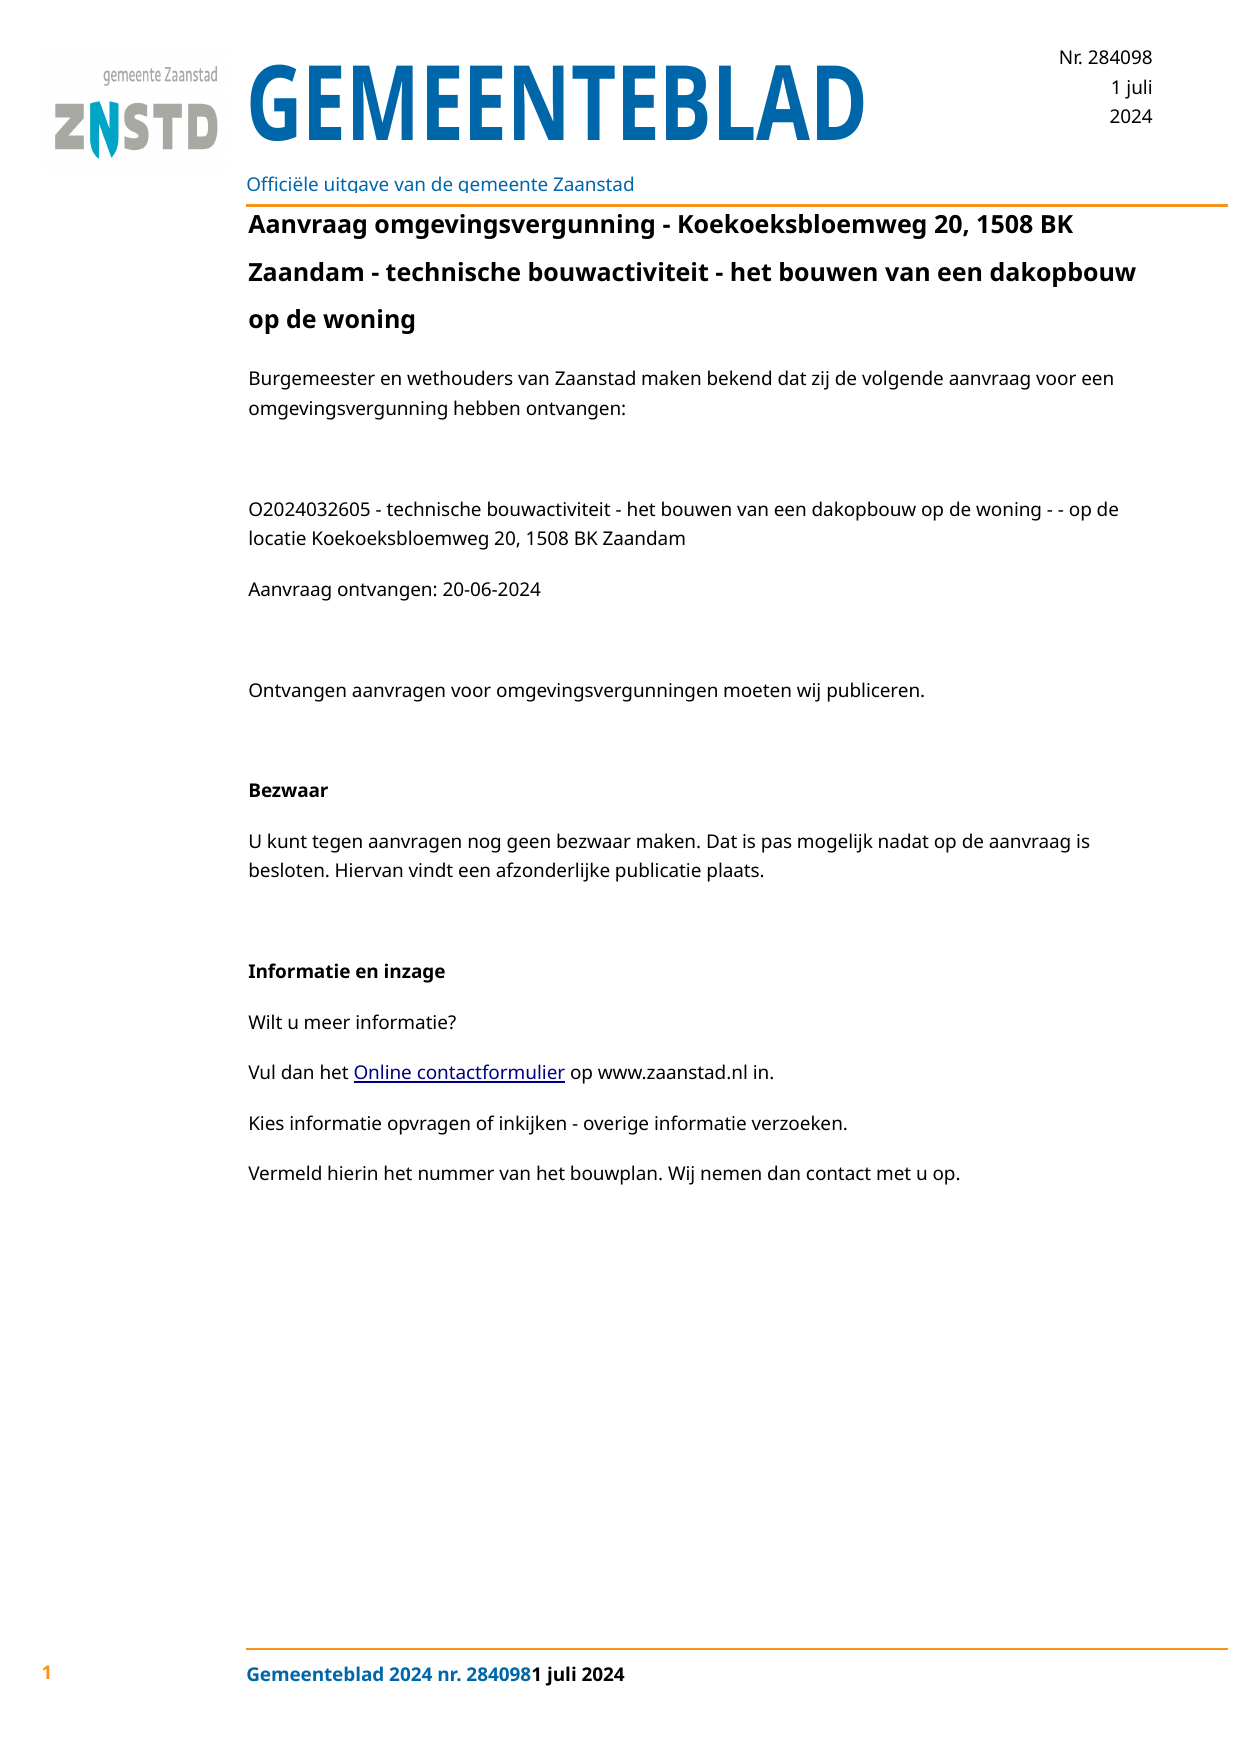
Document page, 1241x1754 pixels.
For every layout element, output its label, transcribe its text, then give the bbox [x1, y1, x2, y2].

text O2024032605 - technische bouwactiviteit - het bouwen van een dakopbouw op de woning - - op de locatie Koekoeksbloemweg 20, 1508 BK Zaandam [248, 496, 1152, 551]
text U kunt tegen aanvragen nog geen bezwaar maken. Dat is pas mogelijk nadat op de aanvraag is besloten. Hiervan vindt een afzonderlijke publicatie plaats. [248, 828, 1152, 883]
text Vermeld hierin het nummer van het bouwplan. Wij nemen dan contact met u op. [248, 1160, 1152, 1186]
text Aanvraag ontvangen: 20-06-2024 [248, 576, 1152, 602]
text Burgemeester en wethouders van Zaanstad maken bekend dat zij de volgende aanvraag voor een omgevingsvergunning hebben ontvangen: [248, 366, 1152, 421]
text Kies informatie opvragen of inkijken - overige informatie verzoeken. [248, 1110, 1152, 1135]
text Informatie en inzage [248, 958, 1152, 984]
text Aanvraag omgevingsvergunning - Koekoeksbloemweg 20, 1508 BK Zaandam - technische bouwactiviteit - het bouwen van een dakopbouw op de woning [248, 207, 1152, 336]
text Vul dan het Online contactformulier op www.zaanstad.nl in. [248, 1059, 1152, 1085]
text Wilt u meer informatie? [248, 1009, 1152, 1034]
picture [41, 47, 231, 172]
text Ontvangen aanvragen voor omgevingsvergunningen moeten wij publiceren. [248, 677, 1152, 702]
text Bezwaar [248, 778, 1152, 803]
